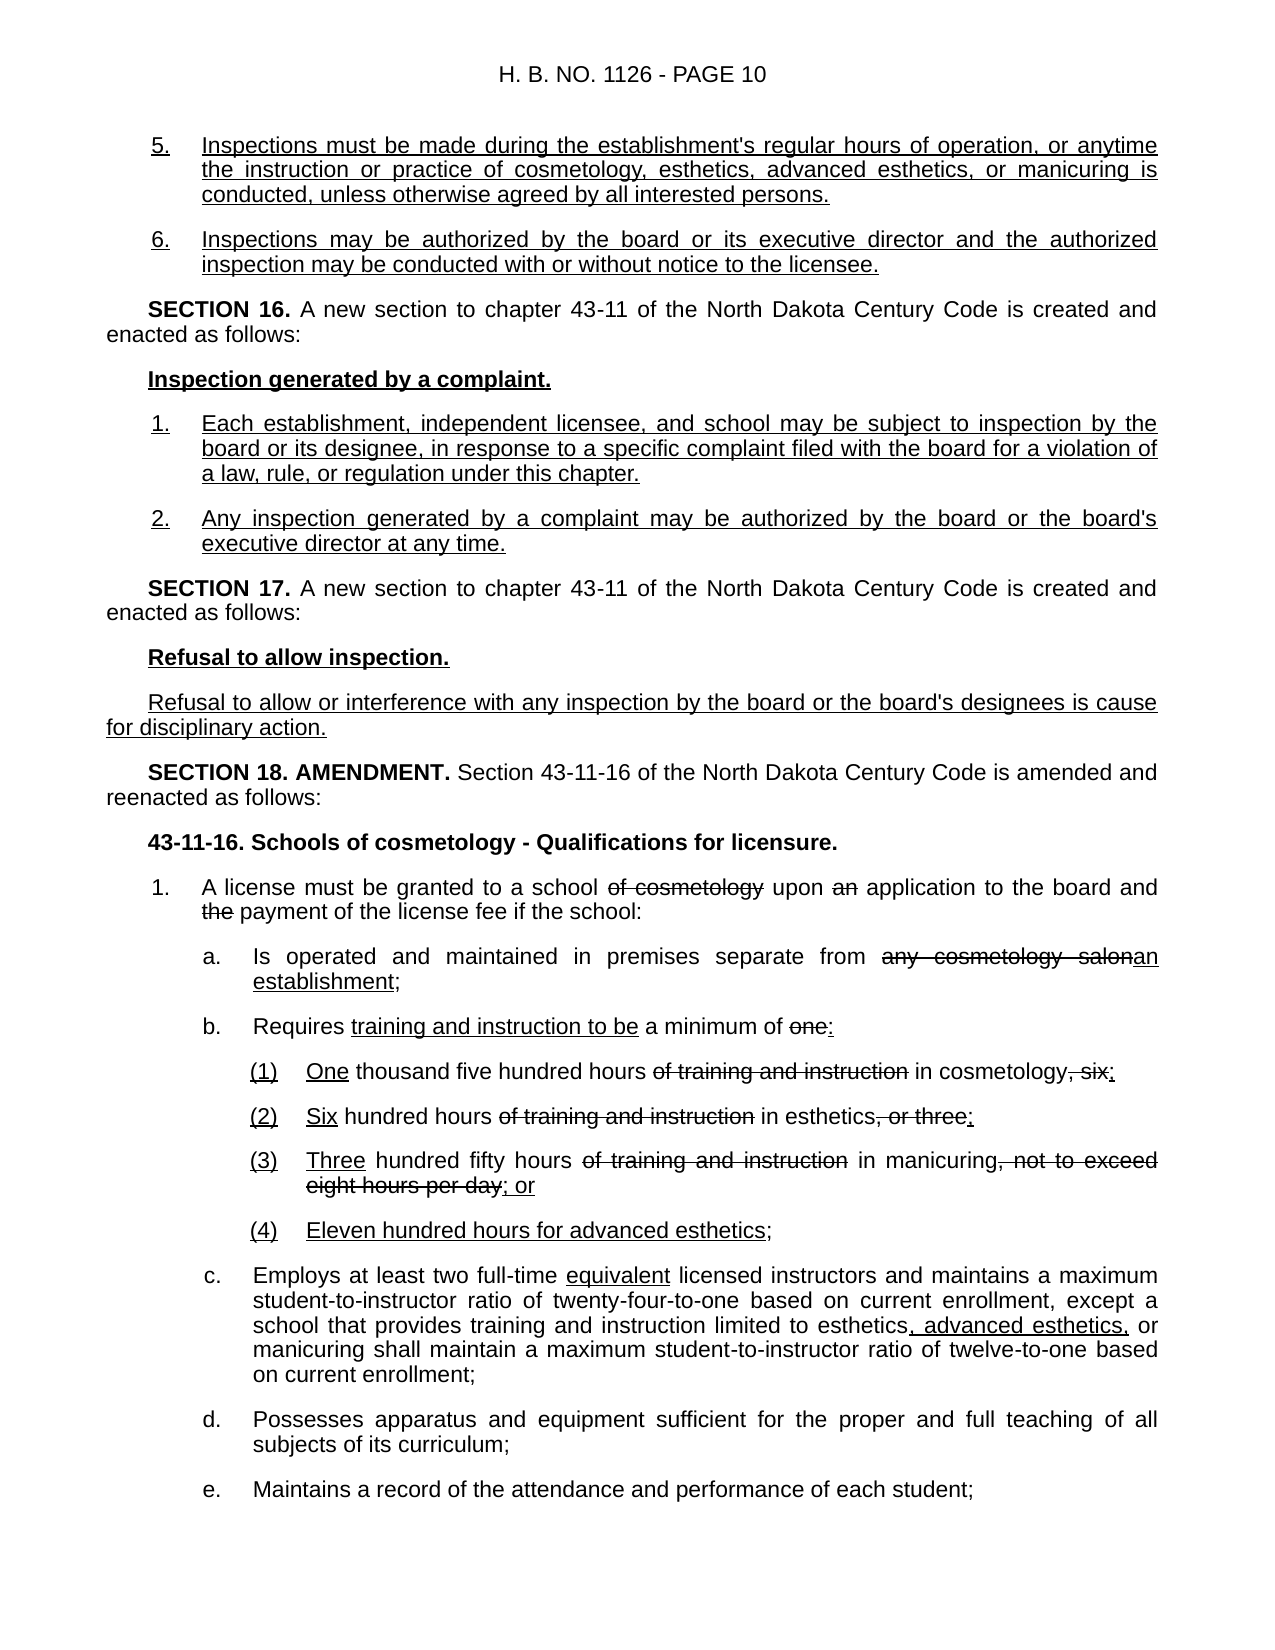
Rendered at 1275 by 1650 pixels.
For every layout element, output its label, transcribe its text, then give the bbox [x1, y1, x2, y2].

text Inspection generated by a complaint. [106, 367, 1158, 392]
text b. Requires training and instruction to be a minimum of one: [106, 1014, 1158, 1039]
text d. Possesses apparatus and equipment sufficient for the proper and full teaching of all subjects of its curriculum; [106, 1408, 1158, 1457]
text (1) One thousand five hundred hours of training and instruction in cosmetology, six; [106, 1059, 1158, 1084]
text SECTION 17. A new section to chapter 43‑11 of the North Dakota Century Code is created and enacted as follows: [106, 576, 1158, 626]
text 5. Inspections must be made during the establishment's regular hours of operation, or anytime the instruction or practice of cosmetology, esthetics, advanced esthetics, or manicuring is conducted, unless otherwise agreed by all interested persons. [106, 133, 1158, 208]
subtitle 43‑11‑16. Schools of cosmetology ‑ Qualifications for licensure. [106, 830, 1158, 855]
text 1. A license must be granted to a school of cosmetology upon an application to the board and the payment of the license fee if the school: [106, 875, 1158, 925]
text 2. Any inspection generated by a complaint may be authorized by the board or the board's executive director at any time. [106, 507, 1158, 556]
text SECTION 18. AMENDMENT. Section 43‑11‑16 of the North Dakota Century Code is amended and reenacted as follows: [106, 761, 1158, 810]
text a. Is operated and maintained in premises separate from any cosmetology salonan establishment; [106, 945, 1158, 994]
text 1. Each establishment, independent licensee, and school may be subject to inspection by the board or its designee, in response to a specific complaint filed with the board for a violation of a law, rule, or regulation under this chapter. [106, 412, 1158, 486]
text e. Maintains a record of the attendance and performance of each student; [106, 1477, 1158, 1502]
text (3) Three hundred fifty hours of training and instruction in manicuring, not to exceed eight hours per day; or [106, 1149, 1158, 1199]
text (2) Six hundred hours of training and instruction in esthetics, or three; [106, 1104, 1158, 1129]
text Refusal to allow or interference with any inspection by the board or the board's designees is cause for disciplinary action. [106, 691, 1158, 740]
text 6. Inspections may be authorized by the board or its executive director and the authorized inspection may be conducted with or without notice to the licensee. [106, 228, 1158, 277]
text SECTION 16. A new section to chapter 43‑11 of the North Dakota Century Code is created and enacted as follows: [106, 297, 1158, 347]
text c. Employs at least two full‑time equivalent licensed instructors and maintains a maximum student‑to‑instructor ratio of twenty‑four‑to‑one based on current enrollment, except a school that provides training and instruction limited to esthetics, advanced esthetics, or manicuring shall maintain a maximum student‑to‑instructor ratio of twelve‑to‑one based on current enrollment; [106, 1264, 1158, 1388]
text (4) Eleven hundred hours for advanced esthetics; [106, 1219, 1158, 1244]
subtitle Refusal to allow inspection. [106, 646, 1158, 671]
